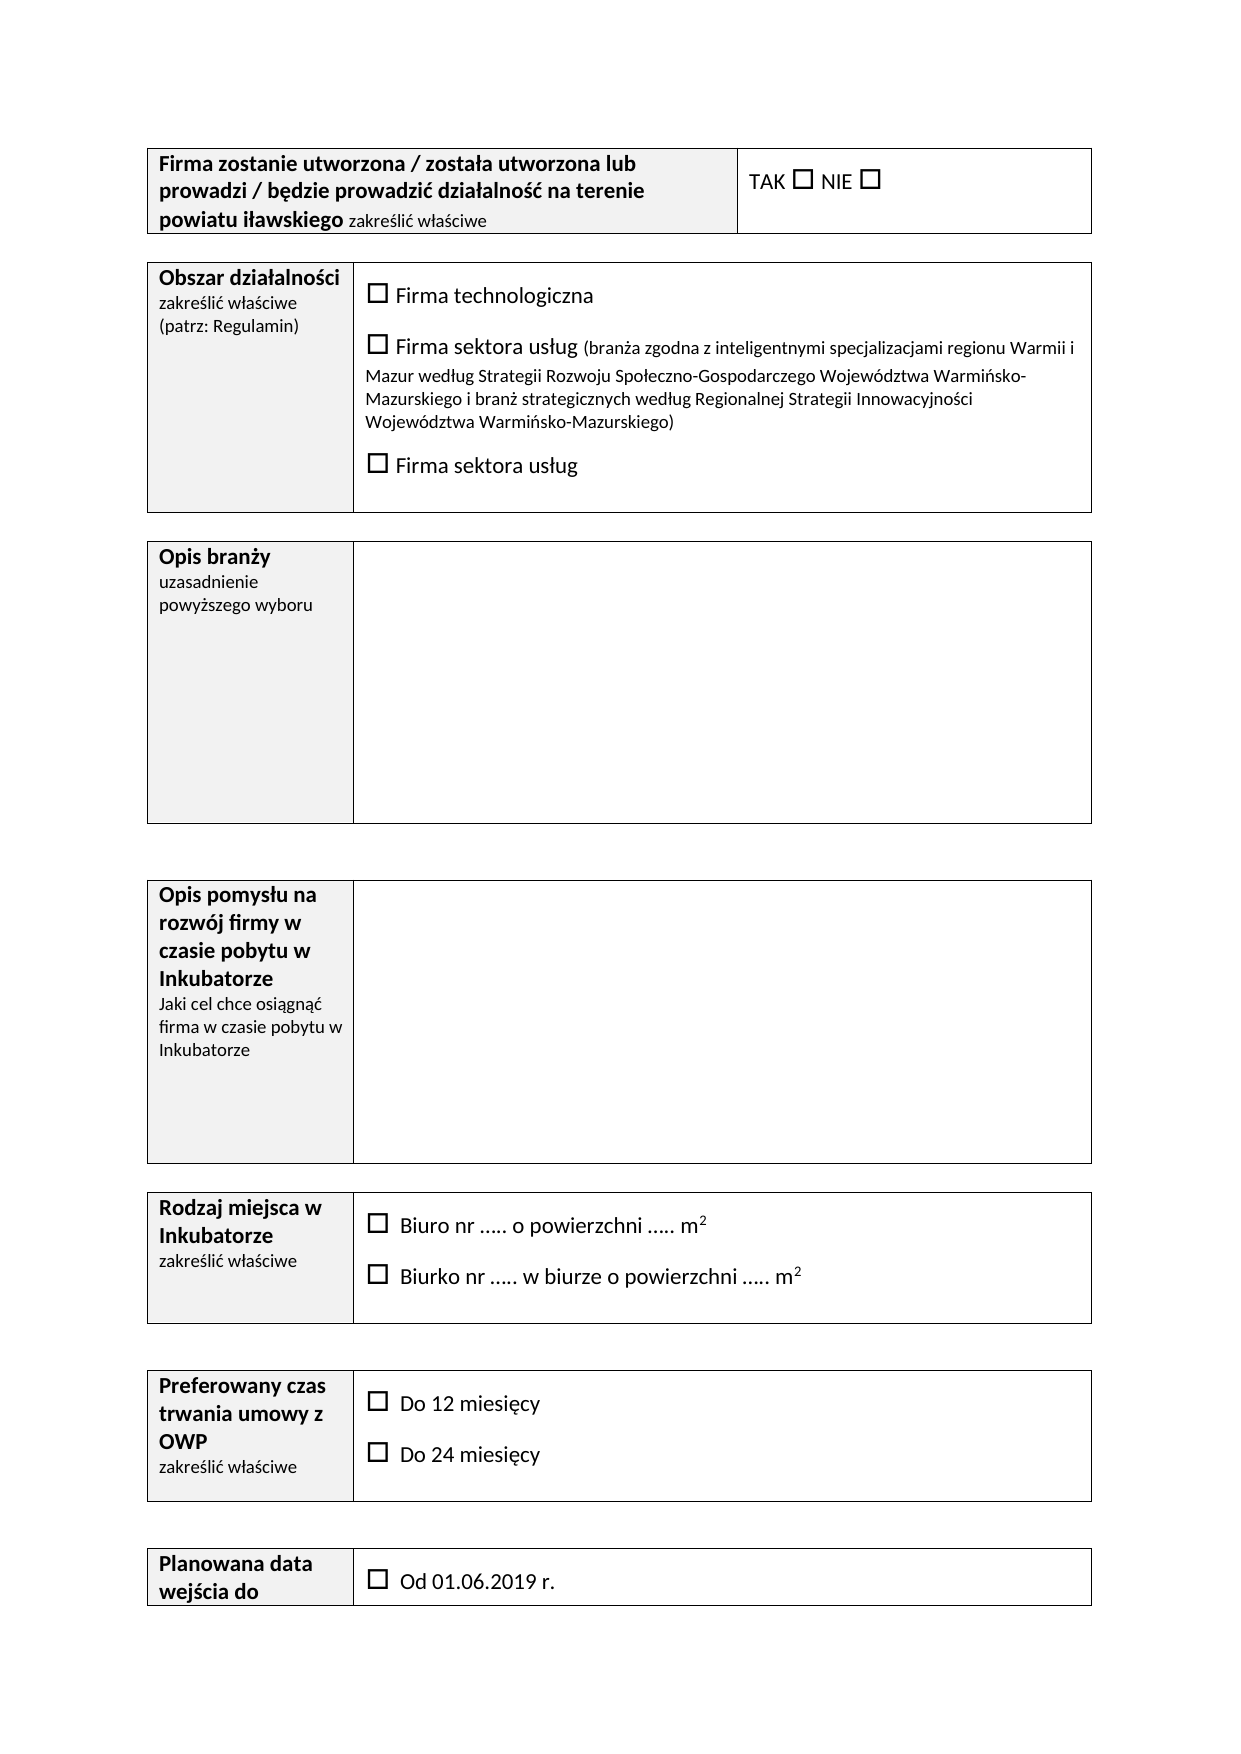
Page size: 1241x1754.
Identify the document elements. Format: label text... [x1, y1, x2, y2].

table_header Opis branży uzasadnienie powyższego wyboru [148, 542, 353, 822]
table_header Obszar działalności zakreślić właściwe (patrz: Regulamin) [148, 263, 353, 512]
table_header [354, 542, 1091, 822]
table_header Opis pomysłu na rozwój firmy w czasie pobytu w Inkubatorze Jaki cel chce osiągnąć firma w czasie pobytu w Inkubatorze [148, 881, 353, 1163]
table_header □ Do 12 miesięcy □ Do 24 miesięcy [354, 1371, 1091, 1501]
table_header Rodzaj miejsca w Inkubatorze zakreślić właściwe [148, 1193, 353, 1322]
table_header [354, 881, 1091, 1163]
table_header □ Od 01.06.2019 r. [354, 1549, 1091, 1605]
table_header Preferowany czas trwania umowy z OWP zakreślić właściwe [148, 1371, 353, 1501]
table_header Firma zostanie utworzona / została utworzona lub prowadzi / będzie prowadzić działalność na terenie powiatu iławskiego zakreślić właściwe [148, 149, 737, 233]
table_header □ Biuro nr ….. o powierzchni ….. m2 □ Biurko nr ….. w biurze o powierzchni ….. m2 [354, 1193, 1091, 1322]
table_header Planowana data wejścia do [148, 1549, 353, 1605]
table_header □ Firma technologiczna □ Firma sektora usług (branża zgodna z inteligentnymi specjalizacjami regionu Warmii i Mazur według Strategii Rozwoju Społeczno-Gospodarczego Województwa Warmińsko-Mazurskiego i branż strategicznych według Regionalnej Strategii Innowacyjności Województwa Warmińsko-Mazurskiego) □ Firma sektora usług [354, 263, 1091, 512]
table_header TAK □ NIE □ [738, 149, 1091, 233]
